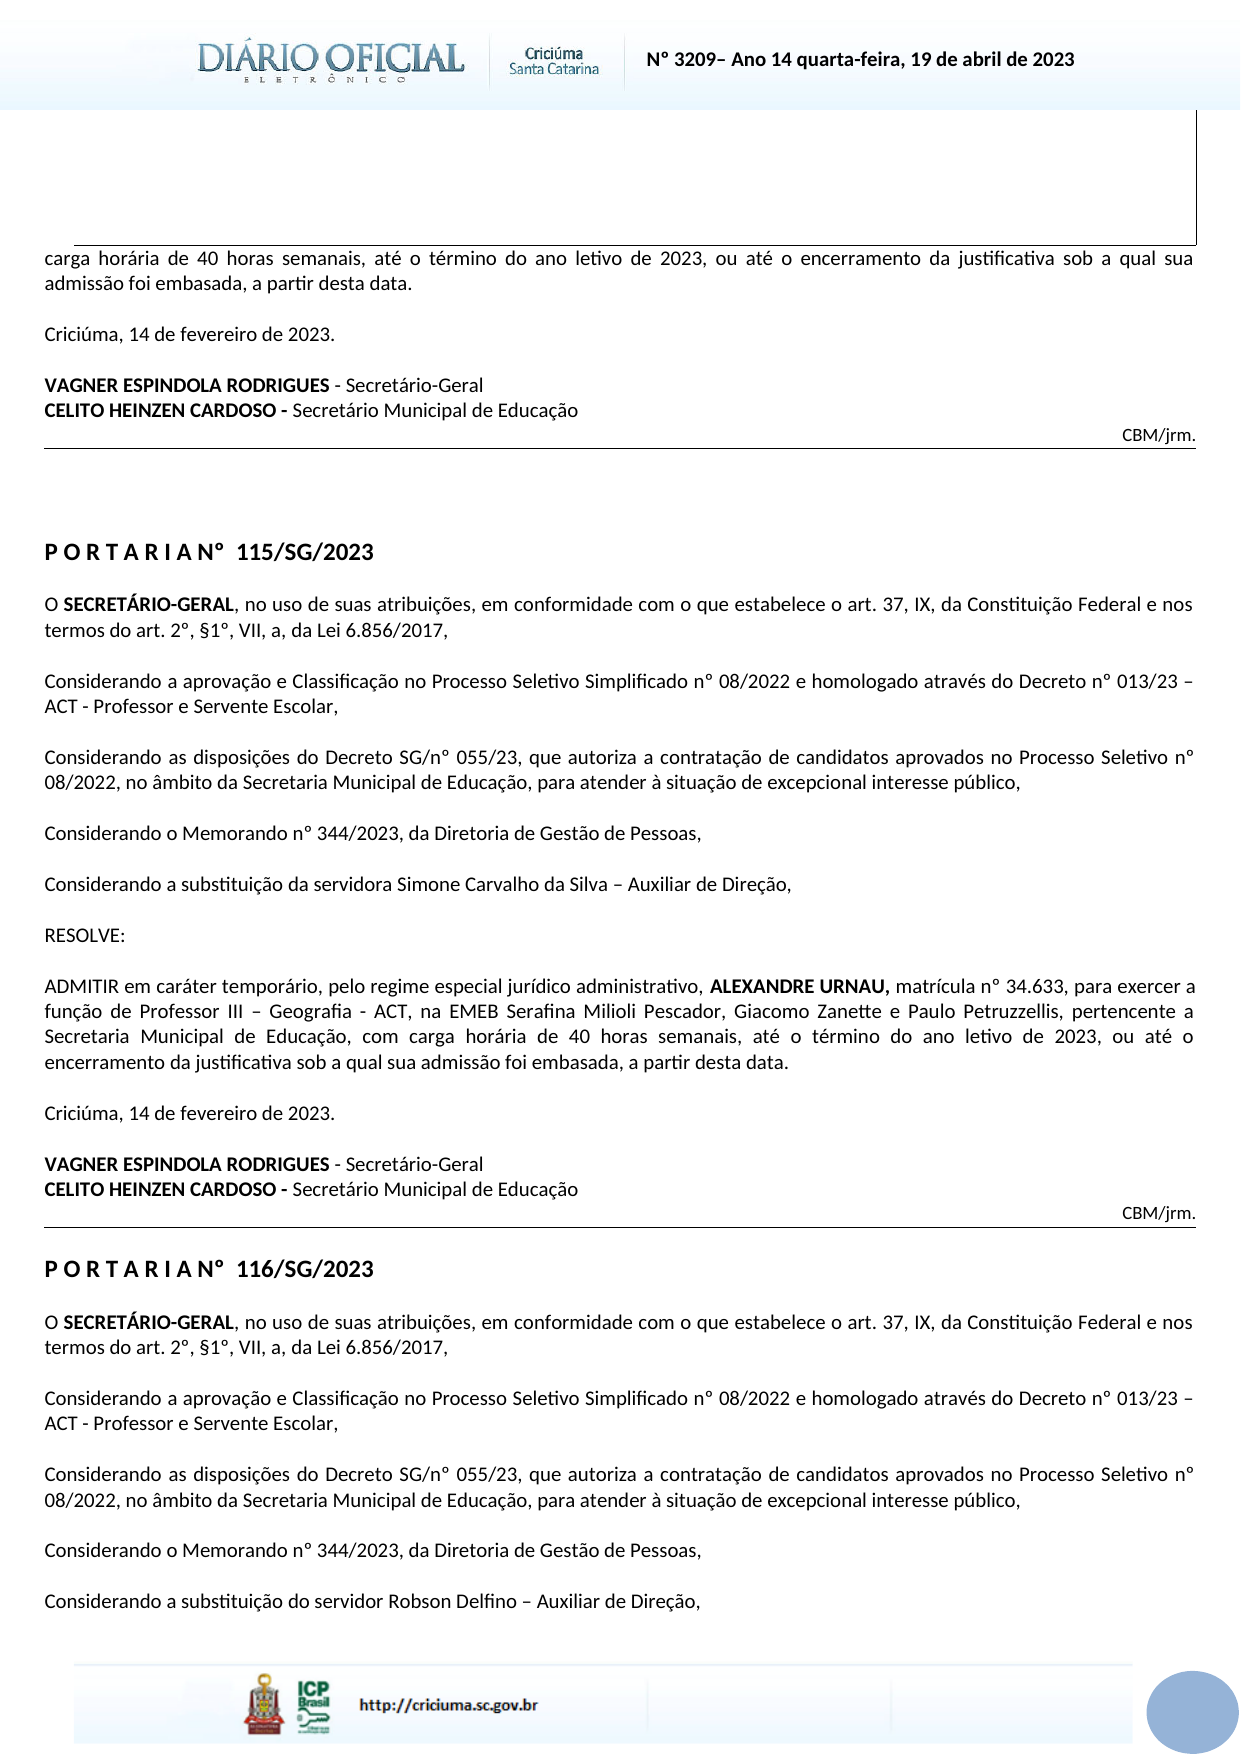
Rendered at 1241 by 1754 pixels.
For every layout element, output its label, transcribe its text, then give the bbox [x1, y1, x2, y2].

text VAGNER ESPINDOLA RODRIGUES - Secretário-Geral [44, 1151, 1196, 1176]
text Considerando a substituição da servidora Simone Carvalho da Silva – Auxiliar de Direção, [44, 871, 1196, 897]
text CBM/jrm. [44, 1202, 1196, 1227]
text Criciúma, 14 de fevereiro de 2023. [44, 1100, 1196, 1125]
text ADMITIR em caráter temporário, pelo regime especial jurídico administrativo, ALEXANDRE URNAU, matrícula nº 34.633, para exercer a função de Professor III – Geografia - ACT, na EMEB Serafina Milioli Pescador, Giacomo Zanette e Paulo Petruzzellis, pertencente a Secretaria Municipal de Educação, com carga horária de 40 horas semanais, até o término do ano letivo de 2023, ou até o encerramento da justificativa sob a qual sua admissão foi embasada, a partir desta data. [44, 973, 1196, 1074]
text VAGNER ESPINDOLA RODRIGUES - Secretário-Geral [44, 372, 1196, 398]
text P O R T A R I A Nº 116/SG/2023 [44, 1253, 1196, 1283]
text O SECRETÁRIO-GERAL, no uso de suas atribuições, em conformidade com o que estabelece o art. 37, IX, da Constituição Federal e nos termos do art. 2º, §1º, VII, a, da Lei 6.856/2017, [44, 1309, 1196, 1360]
text P O R T A R I A Nº 115/SG/2023 [44, 536, 1196, 566]
text O SECRETÁRIO-GERAL, no uso de suas atribuições, em conformidade com o que estabelece o art. 37, IX, da Constituição Federal e nos termos do art. 2º, §1º, VII, a, da Lei 6.856/2017, [44, 592, 1196, 642]
text RESOLVE: [44, 922, 1196, 947]
text Considerando o Memorando nº 344/2023, da Diretoria de Gestão de Pessoas, [44, 1538, 1196, 1563]
text CELITO HEINZEN CARDOSO - Secretário Municipal de Educação [44, 398, 1196, 423]
text Considerando a aprovação e Classificação no Processo Seletivo Simplificado nº 08/2022 e homologado através do Decreto nº 013/23 – ACT - Professor e Servente Escolar, [44, 1385, 1196, 1436]
text Considerando a substituição do servidor Robson Delfino – Auxiliar de Direção, [44, 1588, 1196, 1614]
text carga horária de 40 horas semanais, até o término do ano letivo de 2023, ou até o encerramento da justificativa sob a qual sua admissão foi embasada, a partir desta data. [44, 245, 1196, 296]
text Considerando a aprovação e Classificação no Processo Seletivo Simplificado nº 08/2022 e homologado através do Decreto nº 013/23 – ACT - Professor e Servente Escolar, [44, 668, 1196, 719]
text CELITO HEINZEN CARDOSO - Secretário Municipal de Educação [44, 1176, 1196, 1202]
text CBM/jrm. [44, 423, 1196, 448]
text Considerando as disposições do Decreto SG/nº 055/23, que autoriza a contratação de candidatos aprovados no Processo Seletivo nº 08/2022, no âmbito da Secretaria Municipal de Educação, para atender à situação de excepcional interesse público, [44, 1461, 1196, 1512]
text Criciúma, 14 de fevereiro de 2023. [44, 321, 1196, 347]
text Considerando o Memorando nº 344/2023, da Diretoria de Gestão de Pessoas, [44, 820, 1196, 846]
text Considerando as disposições do Decreto SG/nº 055/23, que autoriza a contratação de candidatos aprovados no Processo Seletivo nº 08/2022, no âmbito da Secretaria Municipal de Educação, para atender à situação de excepcional interesse público, [44, 744, 1196, 795]
